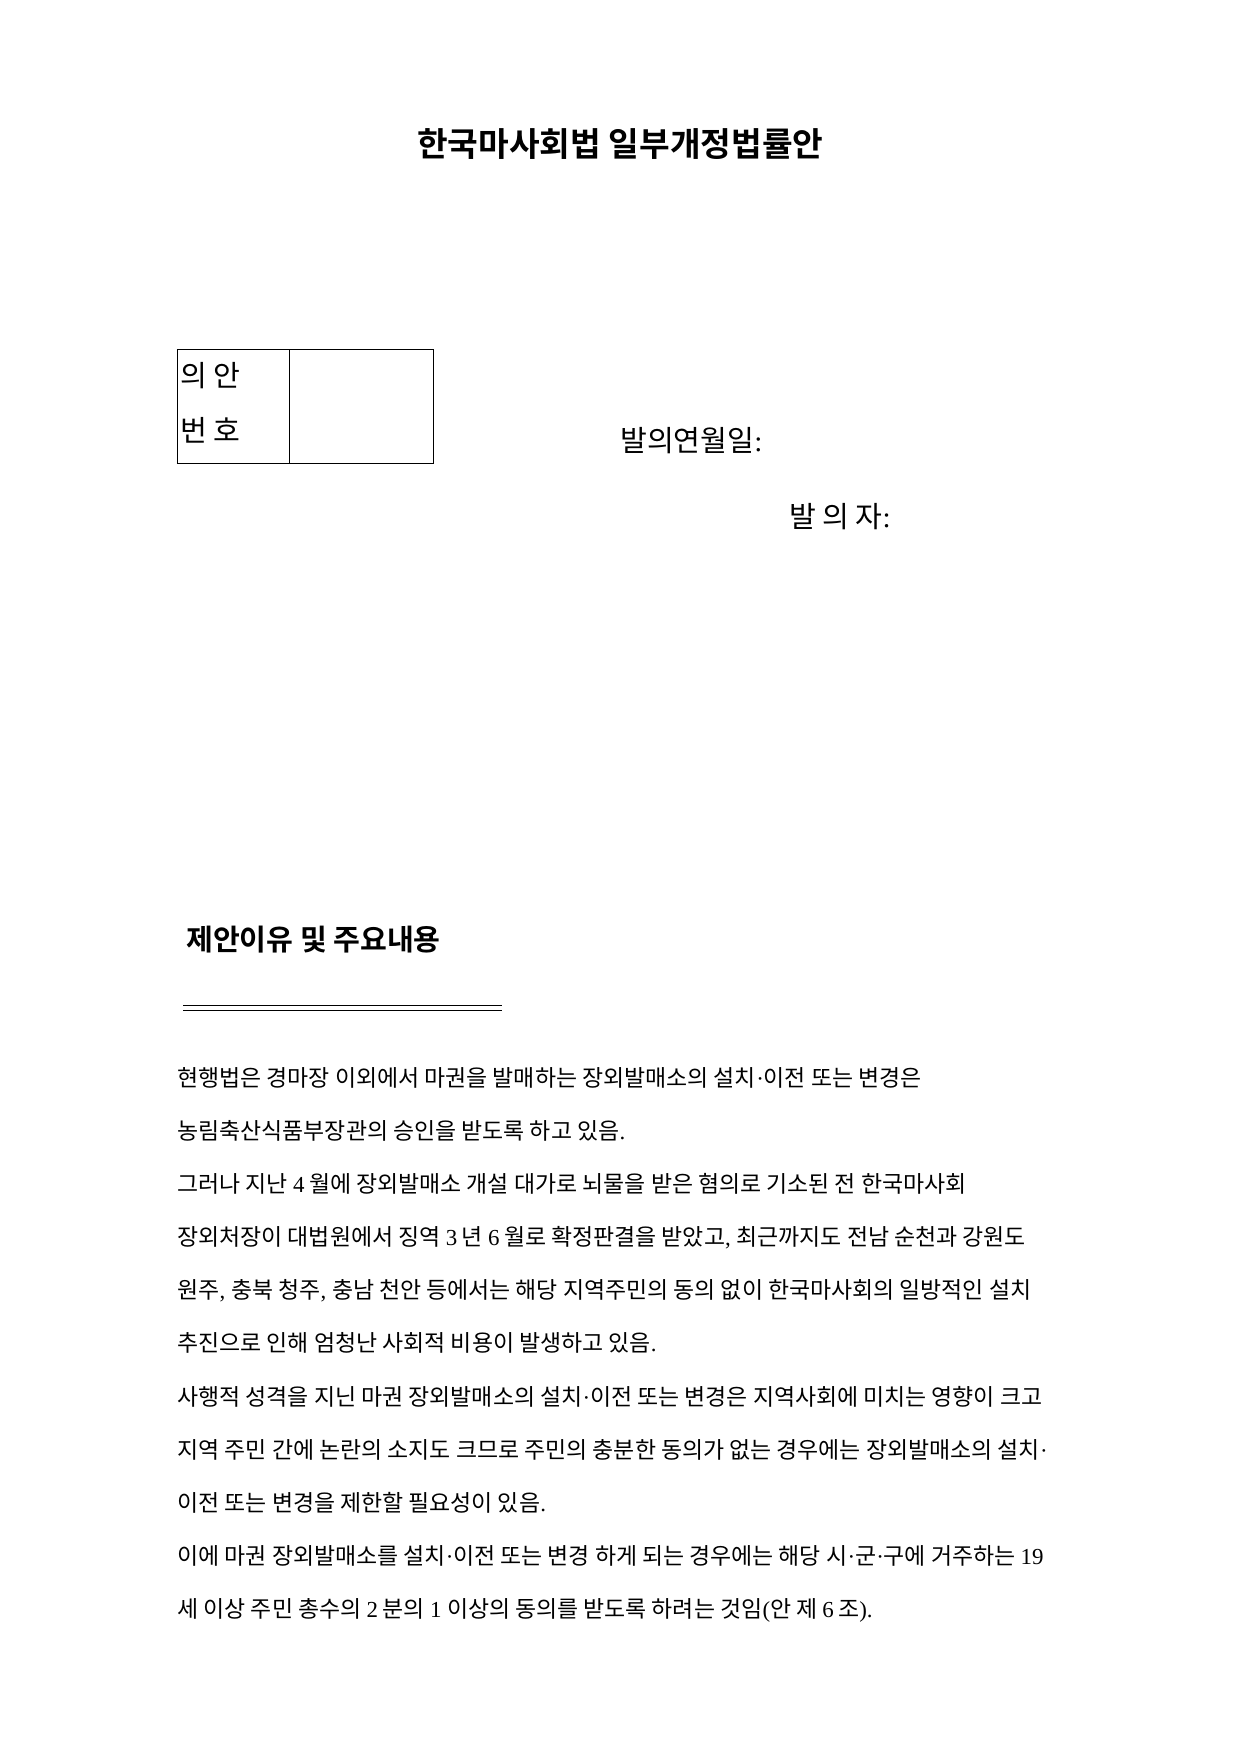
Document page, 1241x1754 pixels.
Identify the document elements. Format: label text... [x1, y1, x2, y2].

table_header 제안이유 및 주요내용 [183, 913, 502, 1005]
table_cell [289, 547, 433, 629]
table_header [290, 350, 433, 463]
table_header 발의연월일: 발 의 자: [596, 349, 1134, 629]
text 현행법은 경마장 이외에서 마권을 발매하는 장외발매소의 설치·이전 또는 변경은 농림축산식품부장관의 승인을 받도록 하고 있음. [177, 1060, 1063, 1146]
table_cell [177, 464, 289, 547]
text 사행적 성격을 지닌 마권 장외발매소의 설치·이전 또는 변경은 지역사회에 미치는 영향이 크고 지역 주민 간에 논란의 소지도 크므로 주민의 충분한 동의가 없는 경우에는 장외발매소의 설치·이전 또는 변경을 제한할 필요성이 있음. [177, 1378, 1063, 1518]
table_header 의 안 번 호 [178, 350, 289, 463]
table_cell [177, 547, 289, 629]
text 그러나 지난 4월에 장외발매소 개설 대가로 뇌물을 받은 혐의로 기소된 전 한국마사회 장외처장이 대법원에서 징역 3년 6월로 확정판결을 받았고, 최근까지도 전남 순천과 강원도 원주, 충북 청주, 충남 천안 등에서는 해당 지역주민의 동의 없이 한국마사회의 일방적인 설치 추진으로 인해 엄청난 사회적 비용이 발생하고 있음. [177, 1166, 1063, 1358]
table_cell [289, 464, 433, 547]
text 이에 마권 장외발매소를 설치·이전 또는 변경 하게 되는 경우에는 해당 시·군·구에 거주하는 19세 이상 주민 총수의 2분의 1 이상의 동의를 받도록 하려는 것임(안 제6조). [177, 1538, 1063, 1624]
text 한국마사회법 일부개정법률안 [177, 118, 1063, 166]
table_cell [434, 463, 596, 547]
table_cell [434, 547, 596, 629]
table_header [434, 349, 596, 463]
